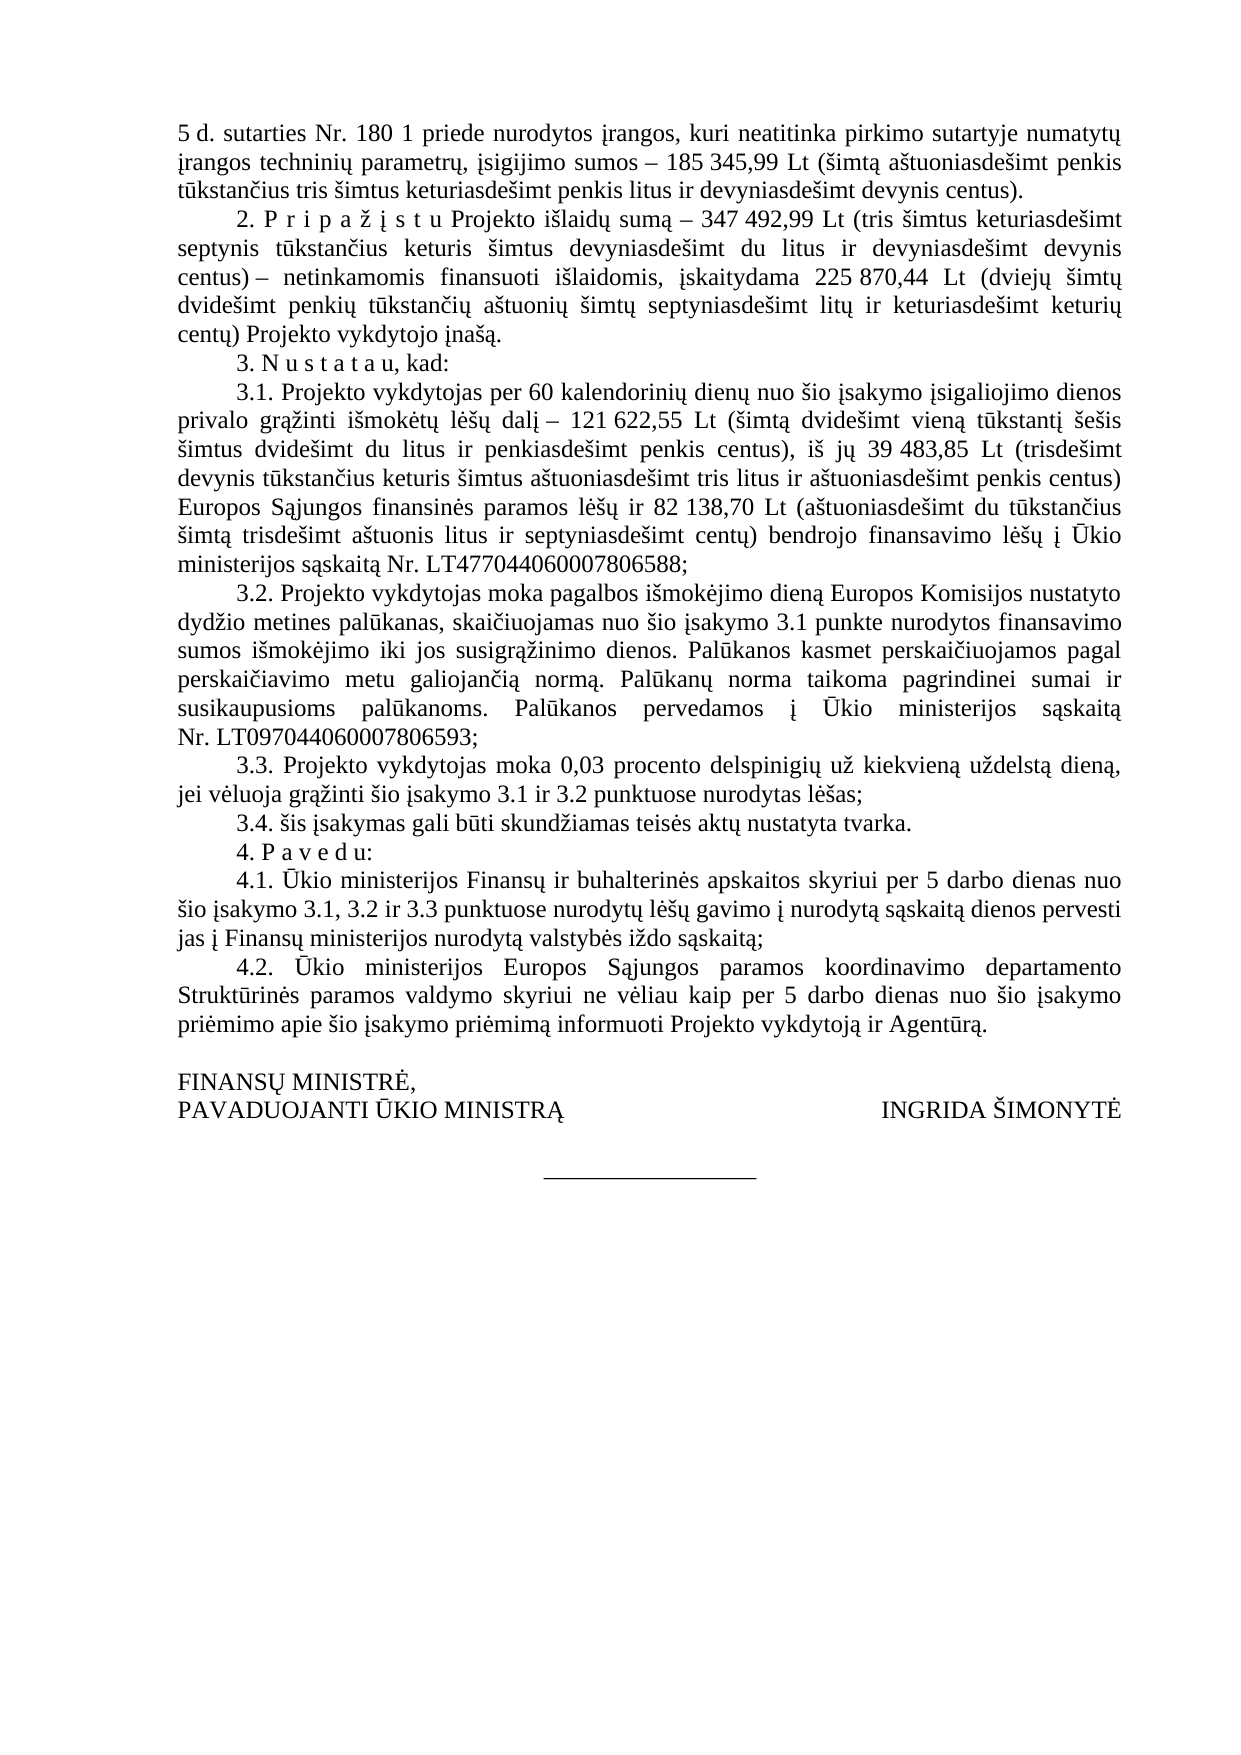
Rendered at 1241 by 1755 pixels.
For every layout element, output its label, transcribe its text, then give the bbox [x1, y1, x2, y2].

text 3.2. Projekto vykdytojas moka pagalbos išmokėjimo dieną Europos Komisijos nustatyto dydžio metines palūkanas, skaičiuojamas nuo šio įsakymo 3.1 punkte nurodytos finansavimo sumos išmokėjimo iki jos susigrąžinimo dienos. Palūkanos kasmet perskaičiuojamos pagal perskaičiavimo metu galiojančią normą. Palūkanų norma taikoma pagrindinei sumai ir susikaupusioms palūkanoms. Palūkanos pervedamos į Ūkio ministerijos sąskaitą Nr. LT097044060007806593; [177, 578, 1122, 751]
text 5 d. sutarties Nr. 180 1 priede nurodytos įrangos, kuri neatitinka pirkimo sutartyje numatytų įrangos techninių parametrų, įsigijimo sumos – 185 345,99 Lt (šimtą aštuoniasdešimt penkis tūkstančius tris šimtus keturiasdešimt penkis litus ir devyniasdešimt devynis centus). [177, 118, 1122, 204]
text 4.1. Ūkio ministerijos Finansų ir buhalterinės apskaitos skyriui per 5 darbo dienas nuo šio įsakymo 3.1, 3.2 ir 3.3 punktuose nurodytų lėšų gavimo į nurodytą sąskaitą dienos pervesti jas į Finansų ministerijos nurodytą valstybės iždo sąskaitą; [177, 866, 1122, 952]
text 3.3. Projekto vykdytojas moka 0,03 procento delspinigių už kiekvieną uždelstą dieną, jei vėluoja grąžinti šio įsakymo 3.1 ir 3.2 punktuose nurodytas lėšas; [177, 751, 1122, 808]
text 3. N u s t a t a u, kad: [177, 348, 1122, 377]
text 3.1. Projekto vykdytojas per 60 kalendorinių dienų nuo šio įsakymo įsigaliojimo dienos privalo grąžinti išmokėtų lėšų dalį – 121 622,55 Lt (šimtą dvidešimt vieną tūkstantį šešis šimtus dvidešimt du litus ir penkiasdešimt penkis centus), iš jų 39 483,85 Lt (trisdešimt devynis tūkstančius keturis šimtus aštuoniasdešimt tris litus ir aštuoniasdešimt penkis centus) Europos Sąjungos finansinės paramos lėšų ir 82 138,70 Lt (aštuoniasdešimt du tūkstančius šimtą trisdešimt aštuonis litus ir septyniasdešimt centų) bendrojo finansavimo lėšų į Ūkio ministerijos sąskaitą Nr. LT477044060007806588; [177, 377, 1122, 578]
text Finansų ministrė, [177, 1067, 1122, 1096]
text pavaduojanti ūkio ministrą Ingrida Šimonytė [177, 1096, 1122, 1124]
text 2. P r i p a ž į s t u Projekto išlaidų sumą – 347 492,99 Lt (tris šimtus keturiasdešimt septynis tūkstančius keturis šimtus devyniasdešimt du litus ir devyniasdešimt devynis centus) – netinkamomis finansuoti išlaidomis, įskaitydama 225 870,44 Lt (dviejų šimtų dvidešimt penkių tūkstančių aštuonių šimtų septyniasdešimt litų ir keturiasdešimt keturių centų) Projekto vykdytojo įnašą. [177, 204, 1122, 348]
text 4.2. Ūkio ministerijos Europos Sąjungos paramos koordinavimo departamento Struktūrinės paramos valdymo skyriui ne vėliau kaip per 5 darbo dienas nuo šio įsakymo priėmimo apie šio įsakymo priėmimą informuoti Projekto vykdytoją ir Agentūrą. [177, 952, 1122, 1038]
text 4. P a v e d u: [177, 837, 1122, 866]
text _________________ [177, 1153, 1122, 1182]
text 3.4. šis įsakymas gali būti skundžiamas teisės aktų nustatyta tvarka. [177, 808, 1122, 837]
